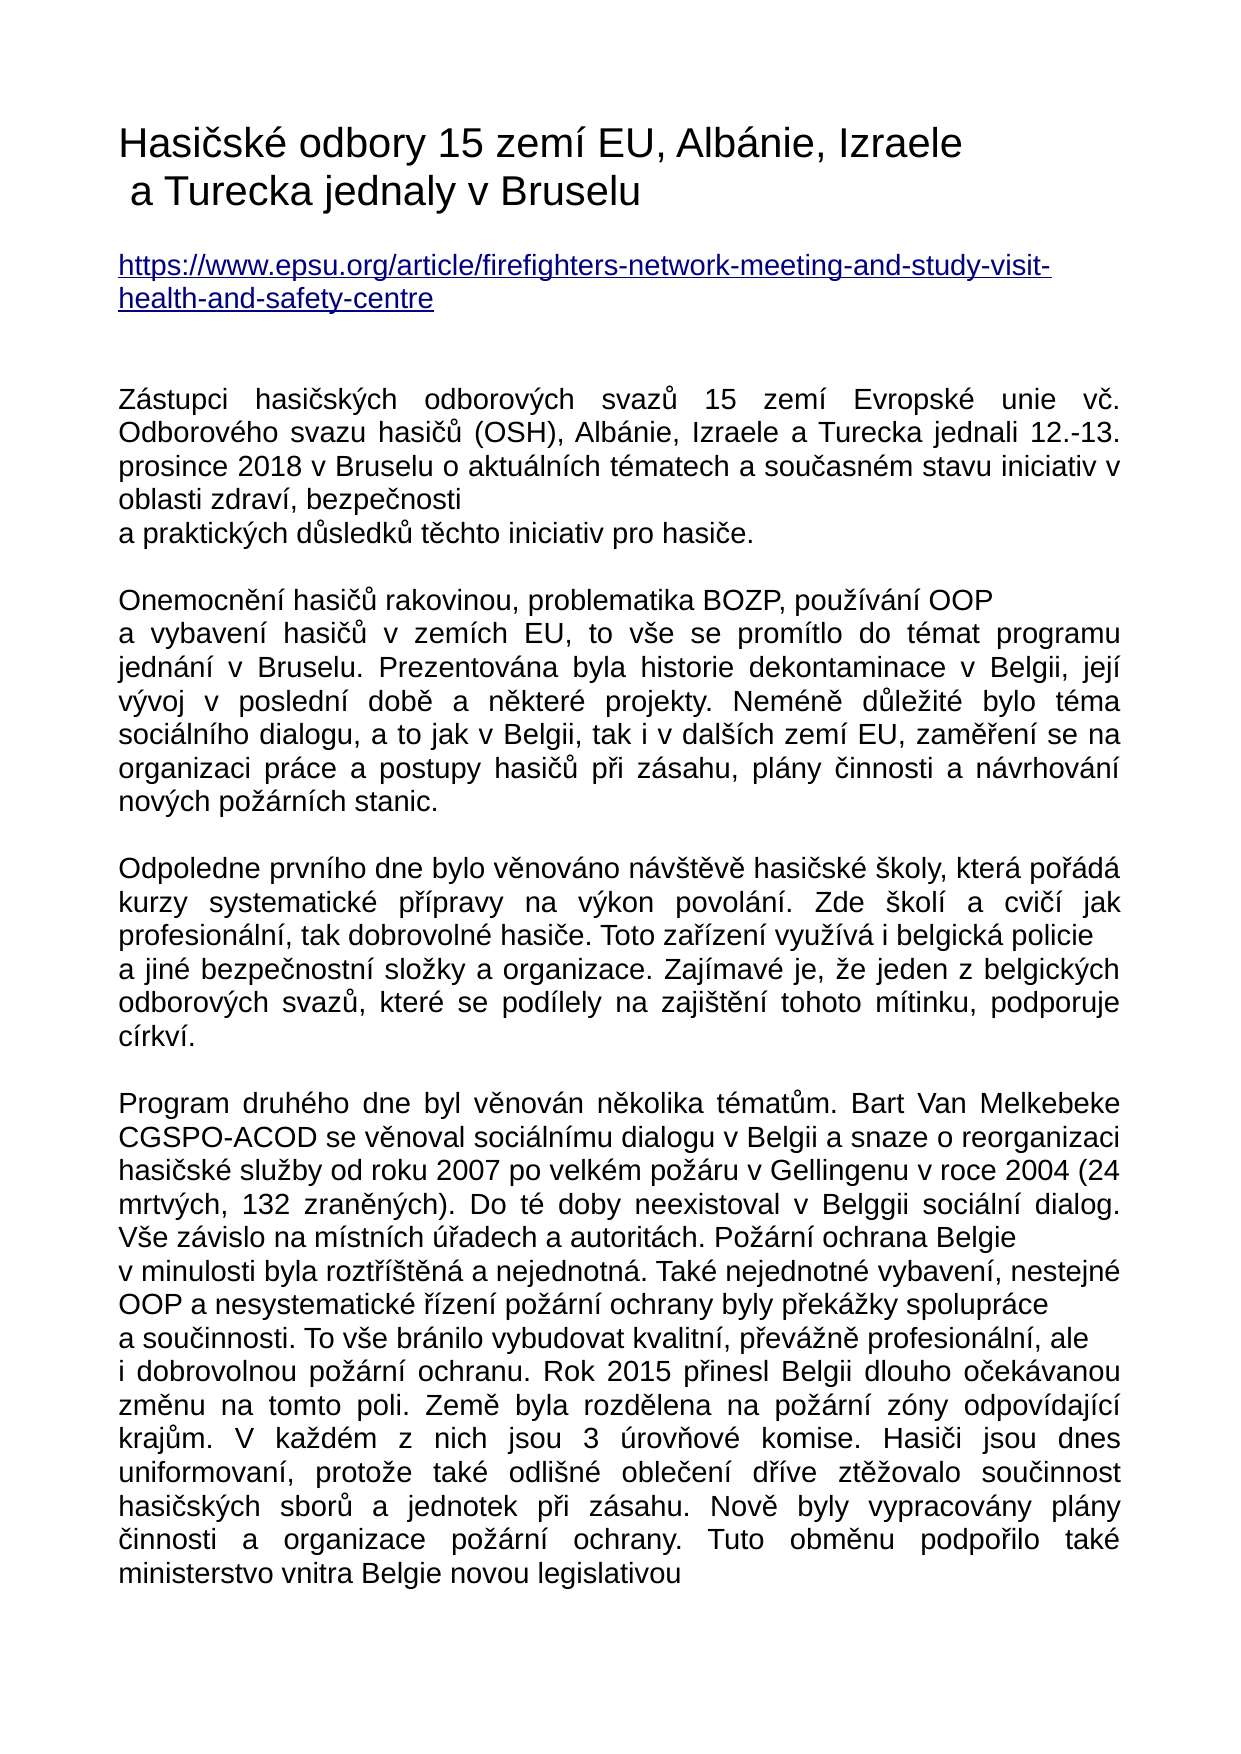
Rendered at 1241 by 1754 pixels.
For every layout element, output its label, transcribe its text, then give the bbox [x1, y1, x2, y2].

text i dobrovolnou požární ochranu. Rok 2015 přinesl Belgii dlouho očekávanou změnu na tomto poli. Země byla rozdělena na požární zóny odpovídající krajům. V každém z nich jsou 3 úrovňové komise. Hasiči jsou dnes uniformovaní, protože také odlišné oblečení dříve ztěžovalo součinnost hasičských sborů a jednotek při zásahu. Nově byly vypracovány plány činnosti a organizace požární ochrany. Tuto obměnu podpořilo také ministerstvo vnitra Belgie novou legislativou [118, 1354, 1122, 1589]
text a jiné bezpečnostní složky a organizace. Zajímavé je, že jeden z belgických odborových svazů, které se podílely na zajištění tohoto mítinku, podporuje církví. [118, 952, 1122, 1052]
text Hasičské odbory 15 zemí EU, Albánie, Izraele [118, 118, 1122, 166]
text a vybavení hasičů v zemích EU, to vše se promítlo do témat programu jednání v Bruselu. Prezentována byla historie dekontaminace v Belgii, její vývoj v poslední době a některé projekty. Neméně důležité bylo téma sociálního dialogu, a to jak v Belgii, tak i v dalších zemí EU, zaměření se na organizaci práce a postupy hasičů při zásahu, plány činnosti a návrhování nových požárních stanic. [118, 616, 1122, 818]
text Zástupci hasičských odborových svazů 15 zemí Evropské unie vč. Odborového svazu hasičů (OSH), Albánie, Izraele a Turecka jednali 12.-13. prosince 2018 v Bruselu o aktuálních tématech a současném stavu iniciativ v oblasti zdraví, bezpečnosti [118, 382, 1122, 516]
text v minulosti byla roztříštěná a nejednotná. Také nejednotné vybavení, nestejné OOP a nesystematické řízení požární ochrany byly překážky spolupráce [118, 1254, 1122, 1321]
text a praktických důsledků těchto iniciativ pro hasiče. [118, 516, 1122, 549]
text Odpoledne prvního dne bylo věnováno návštěvě hasičské školy, která pořádá kurzy systematické přípravy na výkon povolání. Zde školí a cvičí jak profesionální, tak dobrovolné hasiče. Toto zařízení využívá i belgická policie [118, 851, 1122, 952]
text a Turecka jednaly v Bruselu [118, 166, 1122, 214]
text a součinnosti. To vše bránilo vybudovat kvalitní, převážně profesionální, ale [118, 1321, 1122, 1354]
text Program druhého dne byl věnován několika tématům. Bart Van Melkebeke CGSPO-ACOD se věnoval sociálnímu dialogu v Belgii a snaze o reorganizaci hasičské služby od roku 2007 po velkém požáru v Gellingenu v roce 2004 (24 mrtvých, 132 zraněných). Do té doby neexistoval v Belggii sociální dialog. Vše závislo na místních úřadech a autoritách. Požární ochrana Belgie [118, 1086, 1122, 1254]
text https://www.epsu.org/article/firefighters-network-meeting-and-study-visit-health-and-safety-centre [118, 247, 1122, 314]
text Onemocnění hasičů rakovinou, problematika BOZP, používání OOP [118, 583, 1122, 616]
